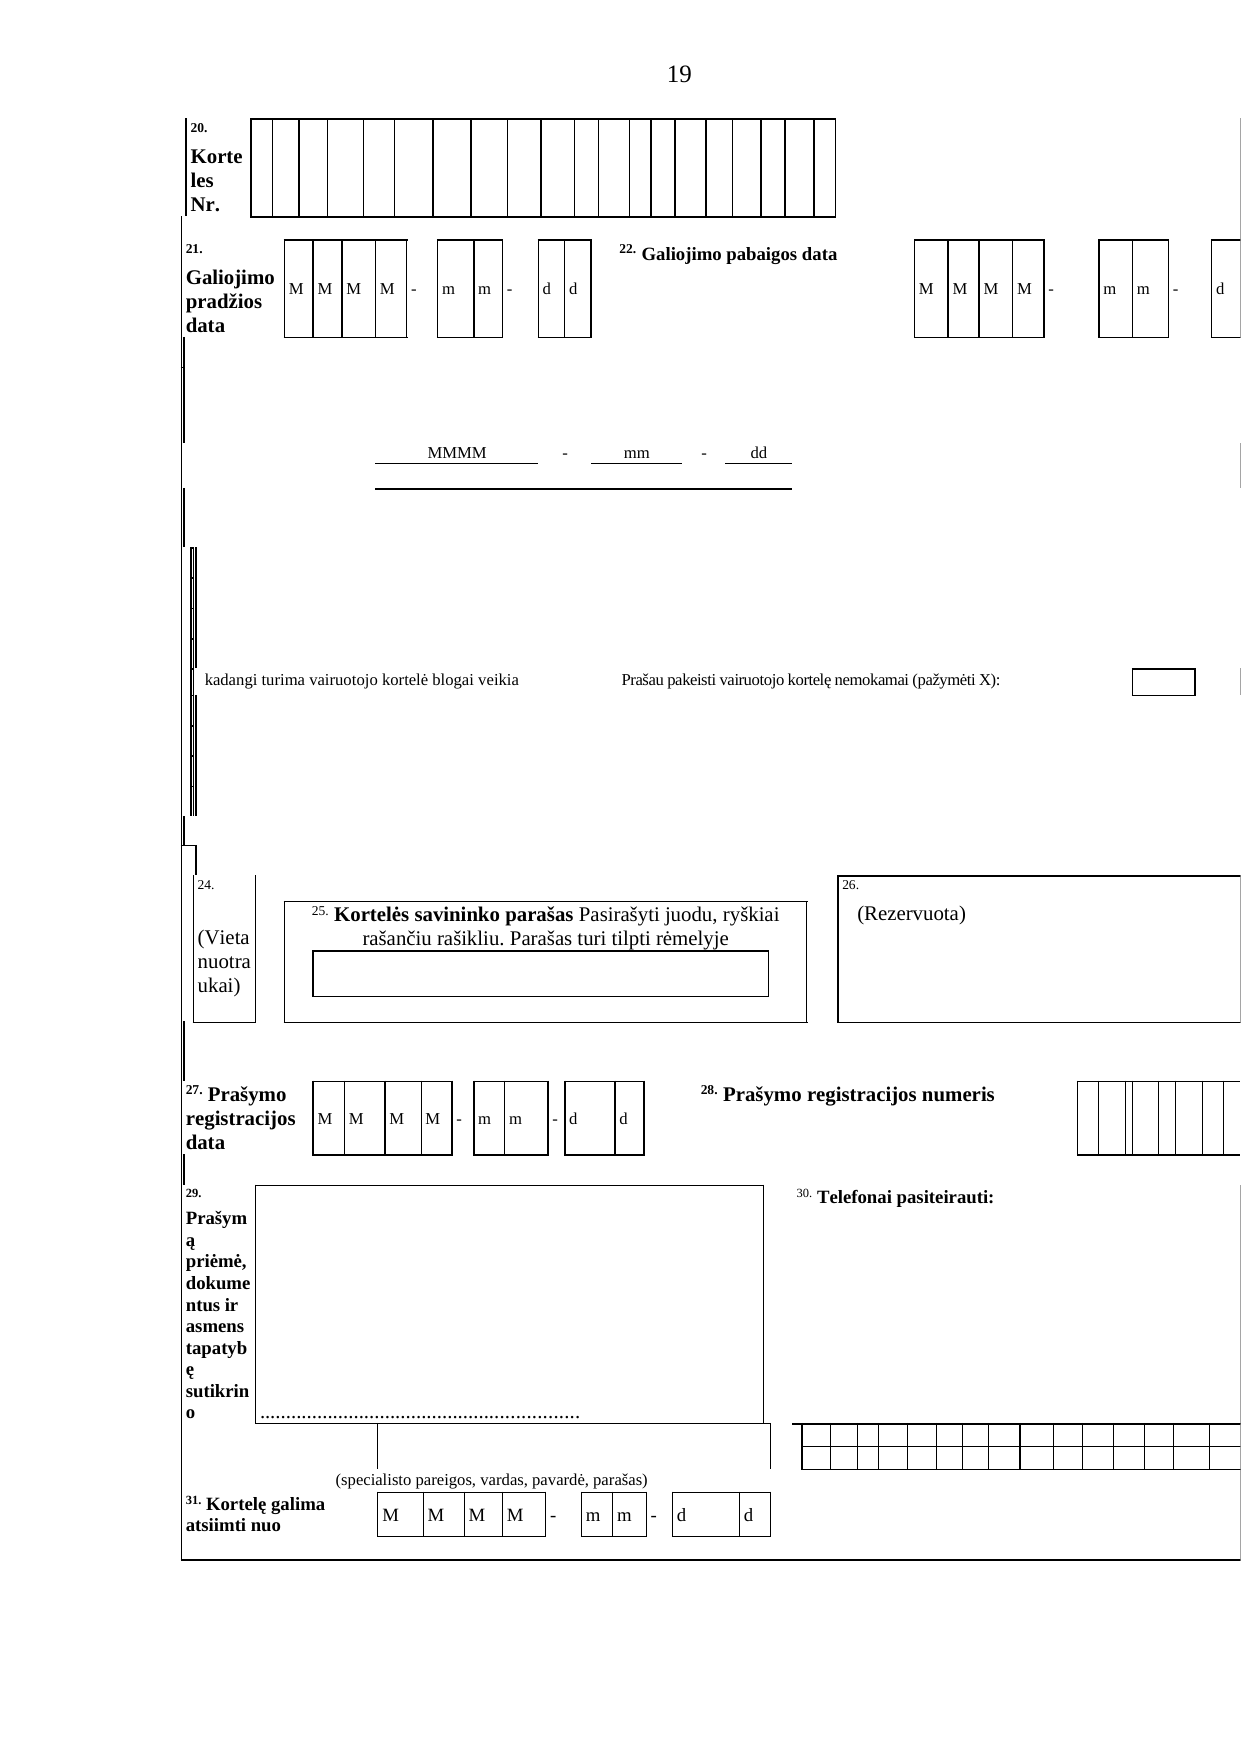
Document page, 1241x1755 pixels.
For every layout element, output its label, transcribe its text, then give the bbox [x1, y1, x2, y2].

table_cell [423, 1537, 464, 1559]
table_cell d [539, 241, 564, 337]
table_cell [378, 1424, 770, 1468]
table_cell [182, 463, 375, 469]
table_cell m [505, 1082, 547, 1154]
table_cell [1176, 1082, 1202, 1154]
table_cell [182, 1469, 244, 1492]
table_cell mm [591, 443, 682, 462]
table_cell [375, 464, 538, 469]
table_cell [963, 1425, 988, 1446]
table_cell [792, 463, 1240, 469]
table_cell m [475, 241, 502, 337]
table_cell d [673, 1493, 739, 1536]
table_cell 29. Prašymą priėmė, dokumentus ir asmens tapatybę sutikrino [182, 1185, 255, 1423]
table_cell [182, 1536, 378, 1559]
table_cell [792, 469, 1240, 488]
table_cell [989, 1425, 1019, 1446]
table_cell [771, 1423, 801, 1446]
table_cell - [682, 443, 725, 462]
table_cell [251, 218, 835, 239]
table_cell m [582, 1493, 612, 1536]
table_cell [771, 1492, 1240, 1536]
table_cell [182, 547, 190, 577]
table_cell [1133, 1082, 1158, 1154]
table_cell [652, 120, 674, 216]
table_cell 27. Prašymo registracijos data [182, 1081, 312, 1154]
table_cell [285, 996, 806, 1021]
table_cell [592, 239, 615, 337]
table_cell [546, 1536, 581, 1559]
table_cell [613, 1537, 646, 1559]
table_cell [858, 1425, 878, 1446]
table_cell [182, 577, 190, 608]
table_cell [599, 120, 629, 216]
table_cell M [314, 241, 341, 337]
table_cell d [565, 241, 590, 337]
table_cell [740, 1469, 1240, 1492]
table_cell - [549, 1081, 564, 1154]
table_cell [182, 469, 375, 488]
table_cell [182, 755, 190, 786]
table_cell [273, 120, 298, 216]
table_cell [1159, 1082, 1175, 1154]
table_cell [807, 875, 837, 1021]
table_cell M [424, 1493, 464, 1536]
table_cell [182, 668, 190, 695]
table_cell [835, 216, 1240, 239]
table_cell [182, 725, 190, 755]
table_cell [858, 1447, 878, 1468]
table_cell [364, 120, 394, 216]
table_cell [879, 1425, 907, 1446]
table_cell [378, 1537, 423, 1559]
table_cell [1145, 1447, 1173, 1468]
table_cell [676, 120, 705, 216]
table_cell M [386, 1082, 421, 1154]
table_cell [375, 469, 792, 488]
table_cell [831, 1425, 857, 1446]
table_cell [1145, 1425, 1173, 1446]
table_cell . [256, 1186, 763, 1423]
table_cell [395, 120, 432, 216]
table_cell Prašau pakeisti vairuotojo kortelę nemokamai (pažymėti X): [610, 668, 1132, 695]
table_cell [1224, 1082, 1240, 1154]
table_cell [937, 1425, 962, 1446]
table_cell [314, 952, 768, 996]
table_cell [836, 118, 1240, 216]
table_cell [831, 1447, 857, 1468]
table_cell M [503, 1493, 545, 1536]
table_cell [707, 120, 732, 216]
table_cell [815, 120, 835, 216]
table_cell [792, 443, 1240, 462]
table_cell - [538, 443, 591, 462]
table_cell m [1133, 241, 1168, 337]
table_cell m [613, 1493, 646, 1536]
table_cell M [285, 241, 312, 337]
table_cell [1114, 1447, 1144, 1468]
table_cell m [438, 241, 473, 337]
table_cell [645, 1081, 696, 1154]
table_cell [1083, 1447, 1113, 1468]
table_cell M [980, 241, 1012, 337]
table_cell [630, 120, 650, 216]
table_cell [786, 120, 813, 216]
table_cell M [465, 1493, 502, 1536]
table_cell [1021, 1425, 1053, 1446]
table_cell [182, 695, 190, 725]
table_cell - [503, 239, 538, 337]
table_cell [1099, 1082, 1125, 1154]
table_cell [1083, 1425, 1113, 1446]
table_cell [538, 463, 725, 469]
table_cell [771, 1446, 801, 1468]
table_cell kadangi turima vairuotojo kortelė blogai veikia [194, 668, 610, 695]
table_cell 31. Kortelę galima atsiimti nuo [182, 1492, 377, 1536]
table_cell M [949, 241, 978, 337]
table_cell - [546, 1492, 581, 1536]
table_cell [1133, 670, 1194, 695]
table_cell - [1169, 239, 1211, 337]
table_cell [182, 216, 251, 239]
table_cell [1196, 668, 1240, 695]
table_cell d [616, 1082, 643, 1154]
table_cell [762, 120, 784, 216]
table_cell [740, 1537, 771, 1559]
table_cell [1210, 1425, 1240, 1446]
table_cell [464, 1537, 502, 1559]
table_cell [733, 120, 760, 216]
table_cell [1021, 1447, 1053, 1468]
table_cell [434, 120, 470, 216]
table_cell [908, 1425, 936, 1446]
table_cell [285, 950, 312, 996]
table_cell [256, 875, 284, 1021]
table_cell [771, 1536, 1240, 1559]
table_cell M [376, 241, 406, 337]
table_cell M [378, 1493, 423, 1536]
table_cell [182, 846, 193, 1021]
table_cell [1114, 1425, 1144, 1446]
table_cell [328, 120, 363, 216]
table_cell - [647, 1492, 672, 1536]
table_cell [725, 464, 792, 469]
table_cell [182, 786, 190, 816]
table_cell 20. Korteles Nr. [187, 118, 250, 216]
table_cell [1054, 1425, 1082, 1446]
table_cell [1174, 1447, 1209, 1468]
table_cell [963, 1447, 988, 1468]
table_cell [542, 120, 574, 216]
table_cell [472, 120, 507, 216]
table_cell [1078, 1082, 1098, 1154]
table_cell [284, 875, 807, 901]
table_cell 22. Galiojimo pabaigos data [615, 239, 914, 337]
table_cell M [422, 1082, 451, 1154]
table_cell [182, 608, 190, 638]
table_cell 26. (Rezervuota) [839, 877, 1240, 1021]
table_cell 21. Galiojimo pradžios data [182, 239, 284, 337]
table_cell d [740, 1493, 770, 1536]
table_cell - [453, 1081, 473, 1154]
table_cell [300, 120, 327, 216]
table_cell [182, 638, 190, 668]
table_cell (specialisto pareigos, vardas, pavardė, parašas) [244, 1469, 739, 1492]
table_cell - [407, 239, 437, 337]
table_cell 25. Kortelės savininko parašas Pasirašyti juodu, ryškiai rašančiu rašikliu. Parašas turi tilpti rėmelyje [285, 902, 806, 950]
table_cell 28. Prašymo registracijos numeris [696, 1081, 1077, 1154]
table_cell [1054, 1447, 1082, 1468]
table_cell [252, 120, 272, 216]
table_cell [764, 1185, 792, 1423]
table_cell dd [725, 443, 792, 462]
table_cell d [566, 1082, 614, 1154]
table_cell [673, 1537, 739, 1559]
table_cell [769, 950, 806, 996]
table_cell [508, 120, 540, 216]
table_cell [1174, 1425, 1209, 1446]
table_cell M [1013, 241, 1043, 337]
table_cell M [345, 1082, 384, 1154]
table_cell [989, 1447, 1019, 1468]
table_cell M [314, 1082, 344, 1154]
table_cell [1210, 1447, 1240, 1468]
table_cell - [1045, 239, 1098, 337]
table_cell [937, 1447, 962, 1468]
table_cell [503, 1537, 546, 1559]
table_cell d [1212, 241, 1240, 337]
table_cell m [475, 1082, 504, 1154]
table_cell [575, 120, 598, 216]
table_cell M [915, 241, 947, 337]
table_cell [908, 1447, 936, 1468]
table_cell [1126, 1082, 1132, 1154]
table_cell 24. (Vieta nuotraukai) [194, 875, 255, 1021]
table_cell [646, 1536, 672, 1559]
table_cell [803, 1447, 830, 1468]
table_cell 30. Telefonai pasiteirauti: [792, 1185, 1240, 1423]
table_cell m [1100, 241, 1132, 337]
table_cell [581, 1537, 613, 1559]
table_cell [182, 443, 375, 462]
table_cell [879, 1447, 907, 1468]
table_cell [1203, 1082, 1223, 1154]
table_cell M [343, 241, 375, 337]
table_cell [182, 1423, 377, 1468]
table_cell MMMM [375, 443, 538, 462]
table_cell [803, 1425, 830, 1446]
